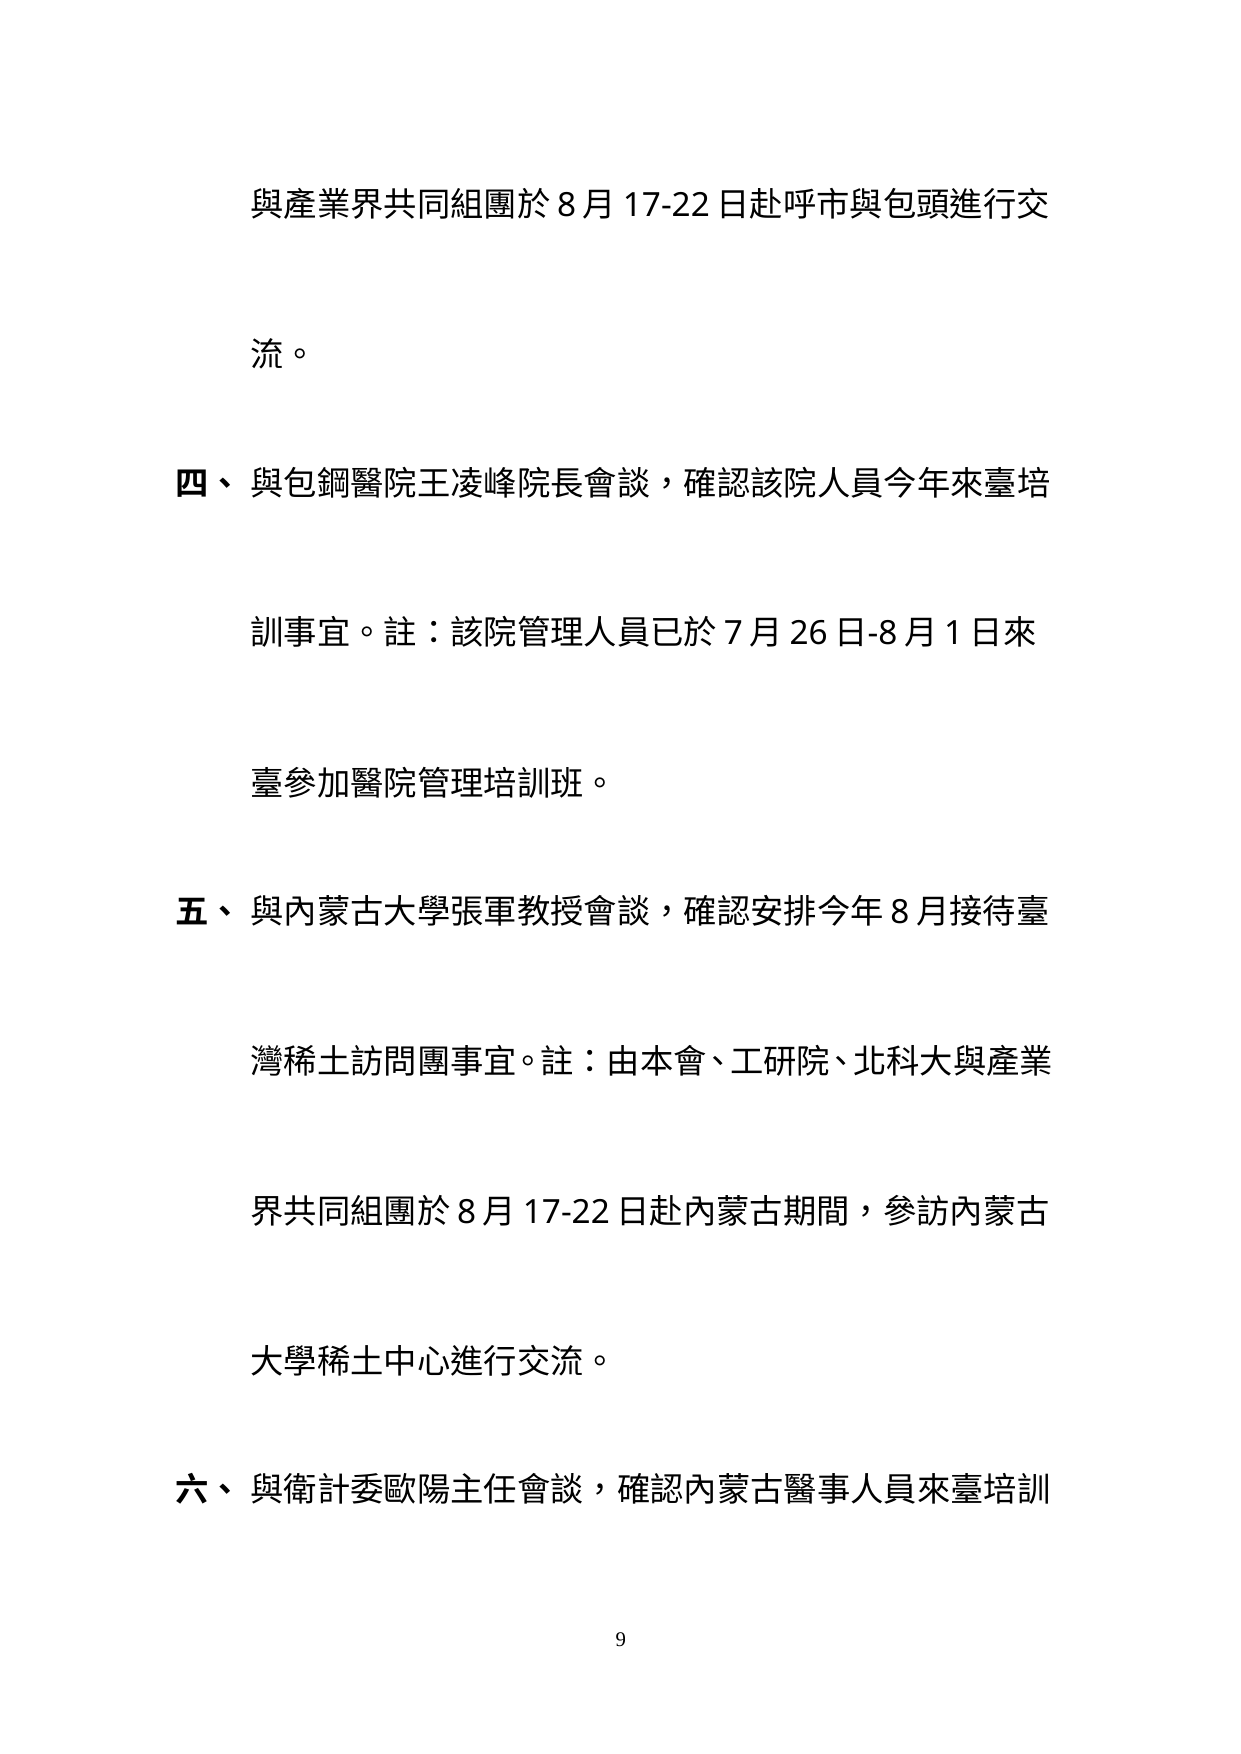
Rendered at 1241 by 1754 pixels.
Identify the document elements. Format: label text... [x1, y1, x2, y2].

list 與產業界共同組團於8月17-22日赴呼市與包頭進行交流。 [175, 164, 1053, 389]
list 與內蒙古大學張軍教授會談，確認安排今年8月接待臺灣稀土訪問團事宜。註：由本會、工研院、北科大與產業界共同組團於8月17-22日赴內蒙古期間，參訪內蒙古大學稀土中心進行交流。 [175, 871, 1053, 1396]
list 與衛計委歐陽主任會談，確認內蒙古醫事人員來臺培訓 [175, 1450, 1053, 1525]
list 與包鋼醫院王凌峰院長會談，確認該院人員今年來臺培訓事宜。註：該院管理人員已於7月26日-8月1日來臺參加醫院管理培訓班。 [175, 443, 1053, 818]
